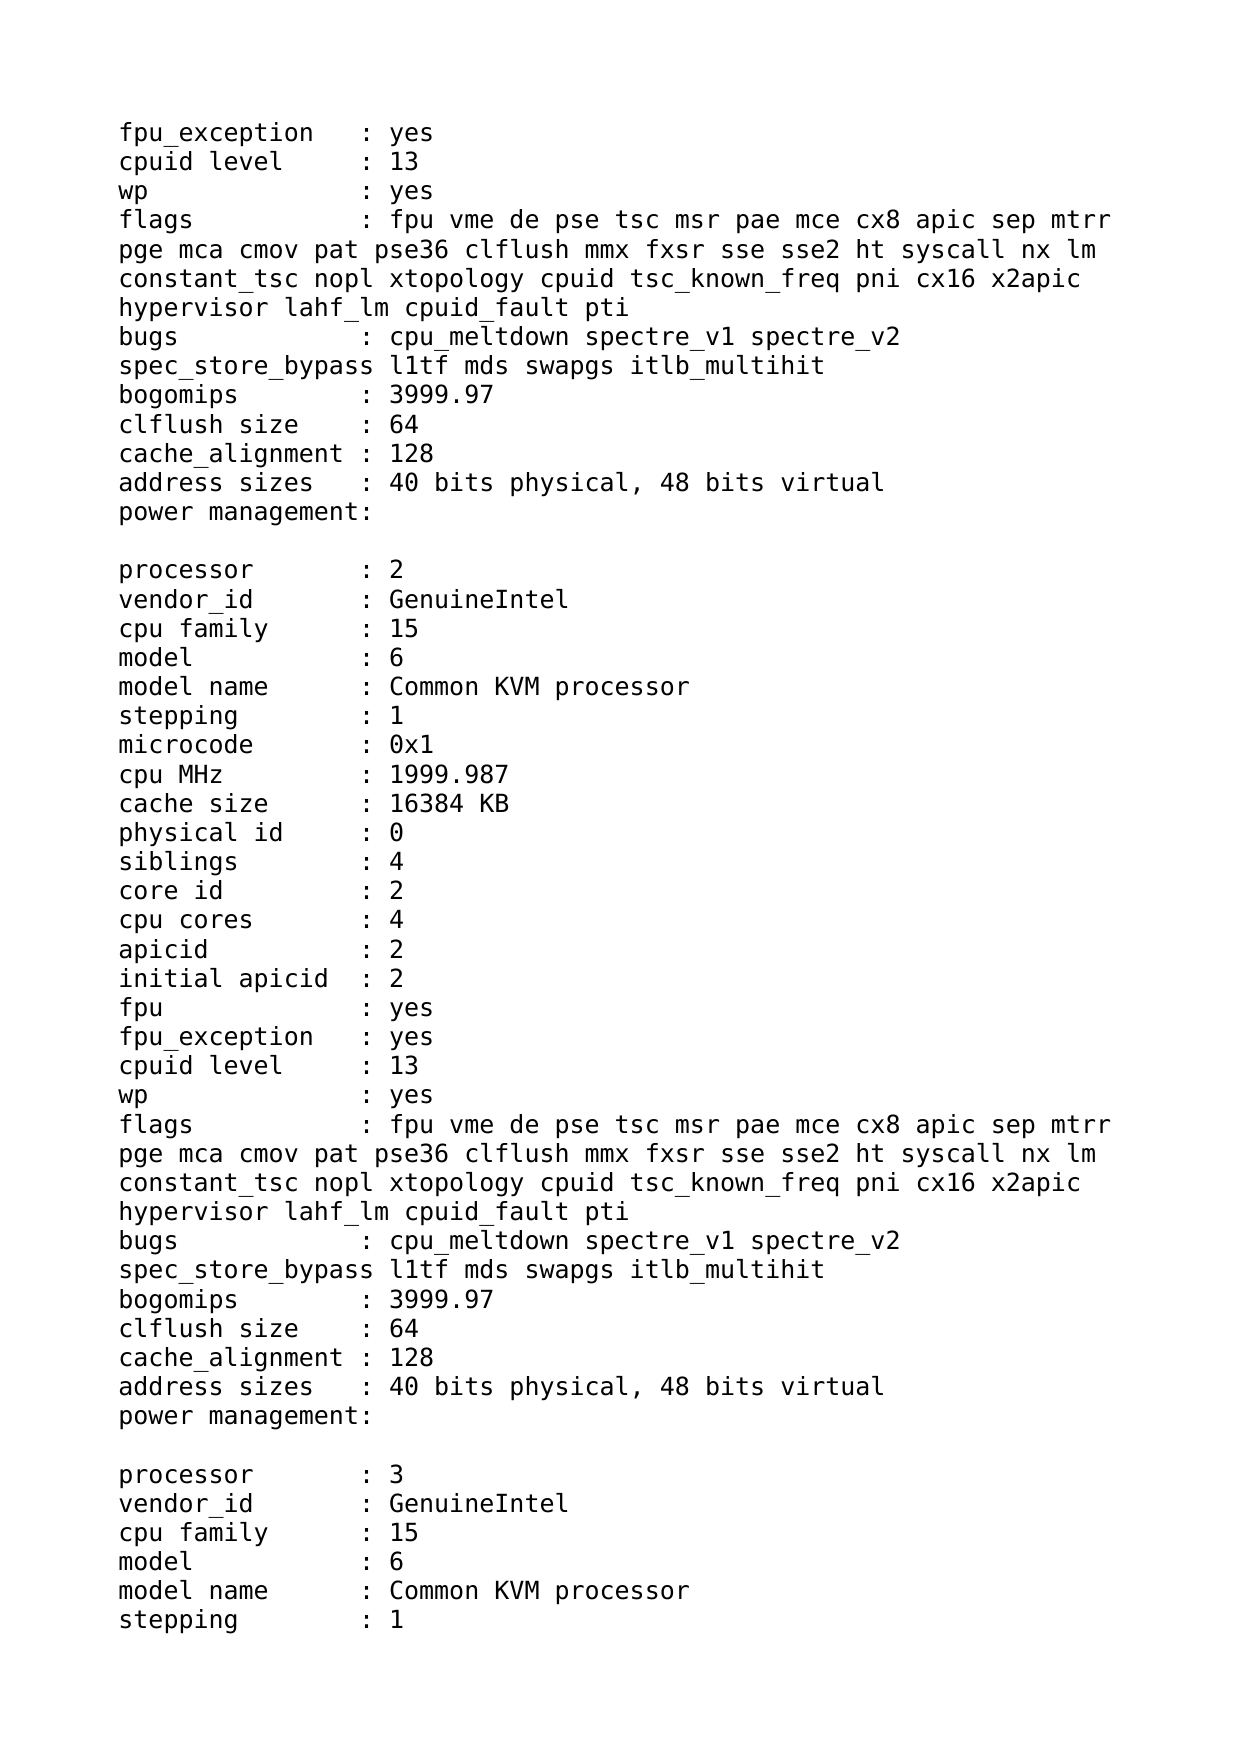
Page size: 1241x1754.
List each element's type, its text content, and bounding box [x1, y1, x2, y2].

text fpu_exception : yes cpuid level : 13 wp : yes flags : fpu vme de pse tsc msr pae mce cx8 apic sep mtrr pge mca cmov pat pse36 clflush mmx fxsr sse sse2 ht syscall nx lm constant_tsc nopl xtopology cpuid tsc_known_freq pni cx16 x2apic hypervisor lahf_lm cpuid_fault pti bugs : cpu_meltdown spectre_v1 spectre_v2 spec_store_bypass l1tf mds swapgs itlb_multihit bogomips : 3999.97 clflush size : 64 cache_alignment : 128 address sizes : 40 bits physical, 48 bits virtual power management: processor : 2 vendor_id : GenuineIntel cpu family : 15 model : 6 model name : Common KVM processor stepping : 1 microcode : 0x1 cpu MHz : 1999.987 cache size : 16384 KB physical id : 0 siblings : 4 core id : 2 cpu cores : 4 apicid : 2 initial apicid : 2 fpu : yes fpu_exception : yes cpuid level : 13 wp : yes flags : fpu vme de pse tsc msr pae mce cx8 apic sep mtrr pge mca cmov pat pse36 clflush mmx fxsr sse sse2 ht syscall nx lm constant_tsc nopl xtopology cpuid tsc_known_freq pni cx16 x2apic hypervisor lahf_lm cpuid_fault pti bugs : cpu_meltdown spectre_v1 spectre_v2 spec_store_bypass l1tf mds swapgs itlb_multihit bogomips : 3999.97 clflush size : 64 cache_alignment : 128 address sizes : 40 bits physical, 48 bits virtual power management: processor : 3 vendor_id : GenuineIntel cpu family : 15 model : 6 model name : Common KVM processor stepping : 1 [118, 118, 1122, 1635]
